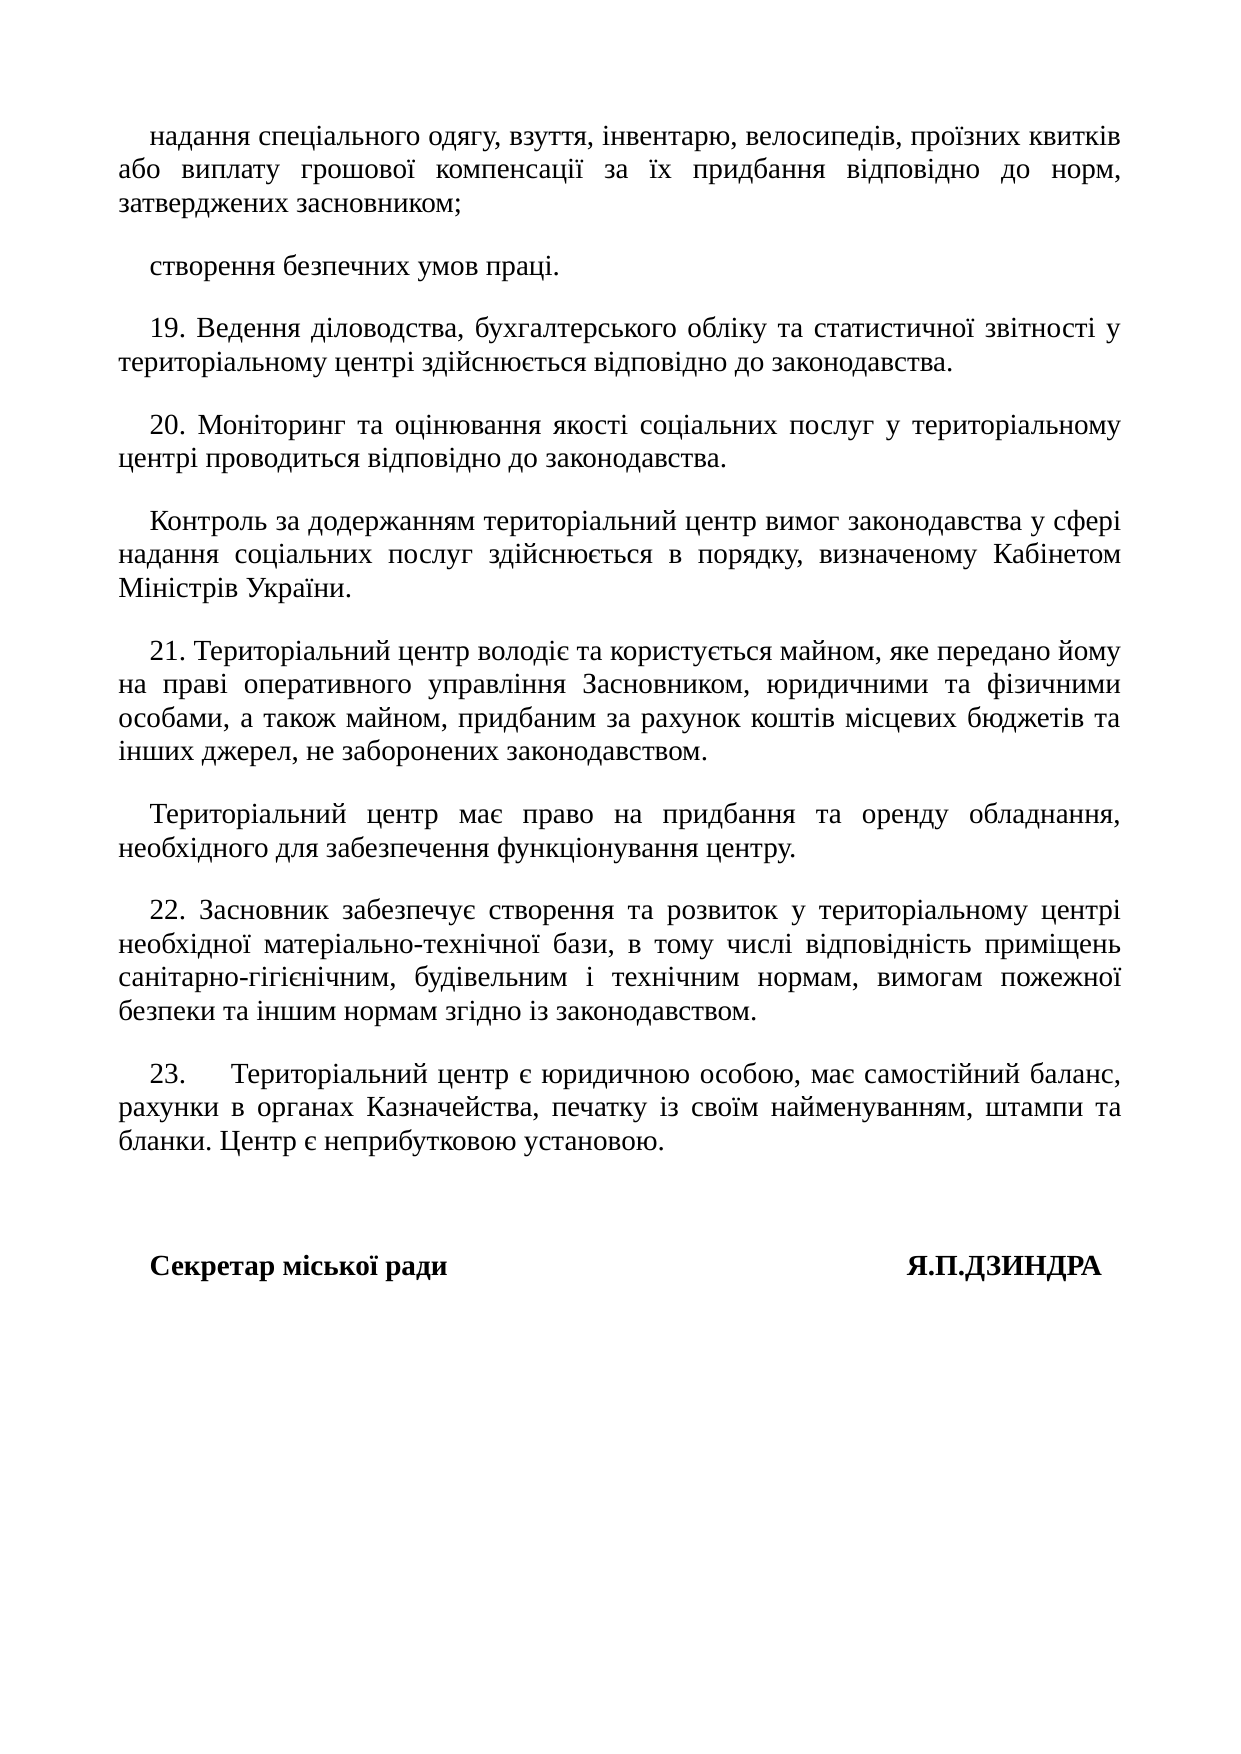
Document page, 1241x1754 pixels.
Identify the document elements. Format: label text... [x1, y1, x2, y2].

text 19. Ведення діловодства, бухгалтерського обліку та статистичної звітності у територіальному центрі здійснюється відповідно до законодавства. [118, 311, 1122, 378]
text 22. Засновник забезпечує створення та розвиток у територіальному центрі необхідної матеріально-технічної бази, в тому числі відповідність приміщень санітарно-гігієнічним, будівельним і технічним нормам, вимогам пожежної безпеки та іншим нормам згідно із законодавством. [118, 892, 1122, 1027]
text Територіальний центр має право на придбання та оренду обладнання, необхідного для забезпечення функціонування центру. [118, 796, 1122, 863]
text 20. Моніторинг та оцінювання якості соціальних послуг у територіальному центрі проводиться відповідно до законодавства. [118, 407, 1122, 474]
text Контроль за додержанням територіальний центр вимог законодавства у сфері надання соціальних послуг здійснюється в порядку, визначеному Кабінетом Міністрів України. [118, 503, 1122, 604]
list Територіальний центр є юридичною особою, має самостійний баланс, рахунки в органах Казначейства, печатку із своїм найменуванням, штампи та бланки. Центр є неприбутковою установою. [118, 1056, 1122, 1156]
text Секретар міської ради Я.П.ДЗИНДРА [118, 1248, 1122, 1282]
text створення безпечних умов праці. [118, 248, 1122, 281]
text 21. Територіальний центр володіє та користується майном, яке передано йому на праві оперативного управління Засновником, юридичними та фізичними особами, а також майном, придбаним за рахунок коштів місцевих бюджетів та інших джерел, не заборонених законодавством. [118, 633, 1122, 767]
text надання спеціального одягу, взуття, інвентарю, велосипедів, проїзних квитків або виплату грошової компенсації за їх придбання відповідно до норм, затверджених засновником; [118, 118, 1122, 219]
